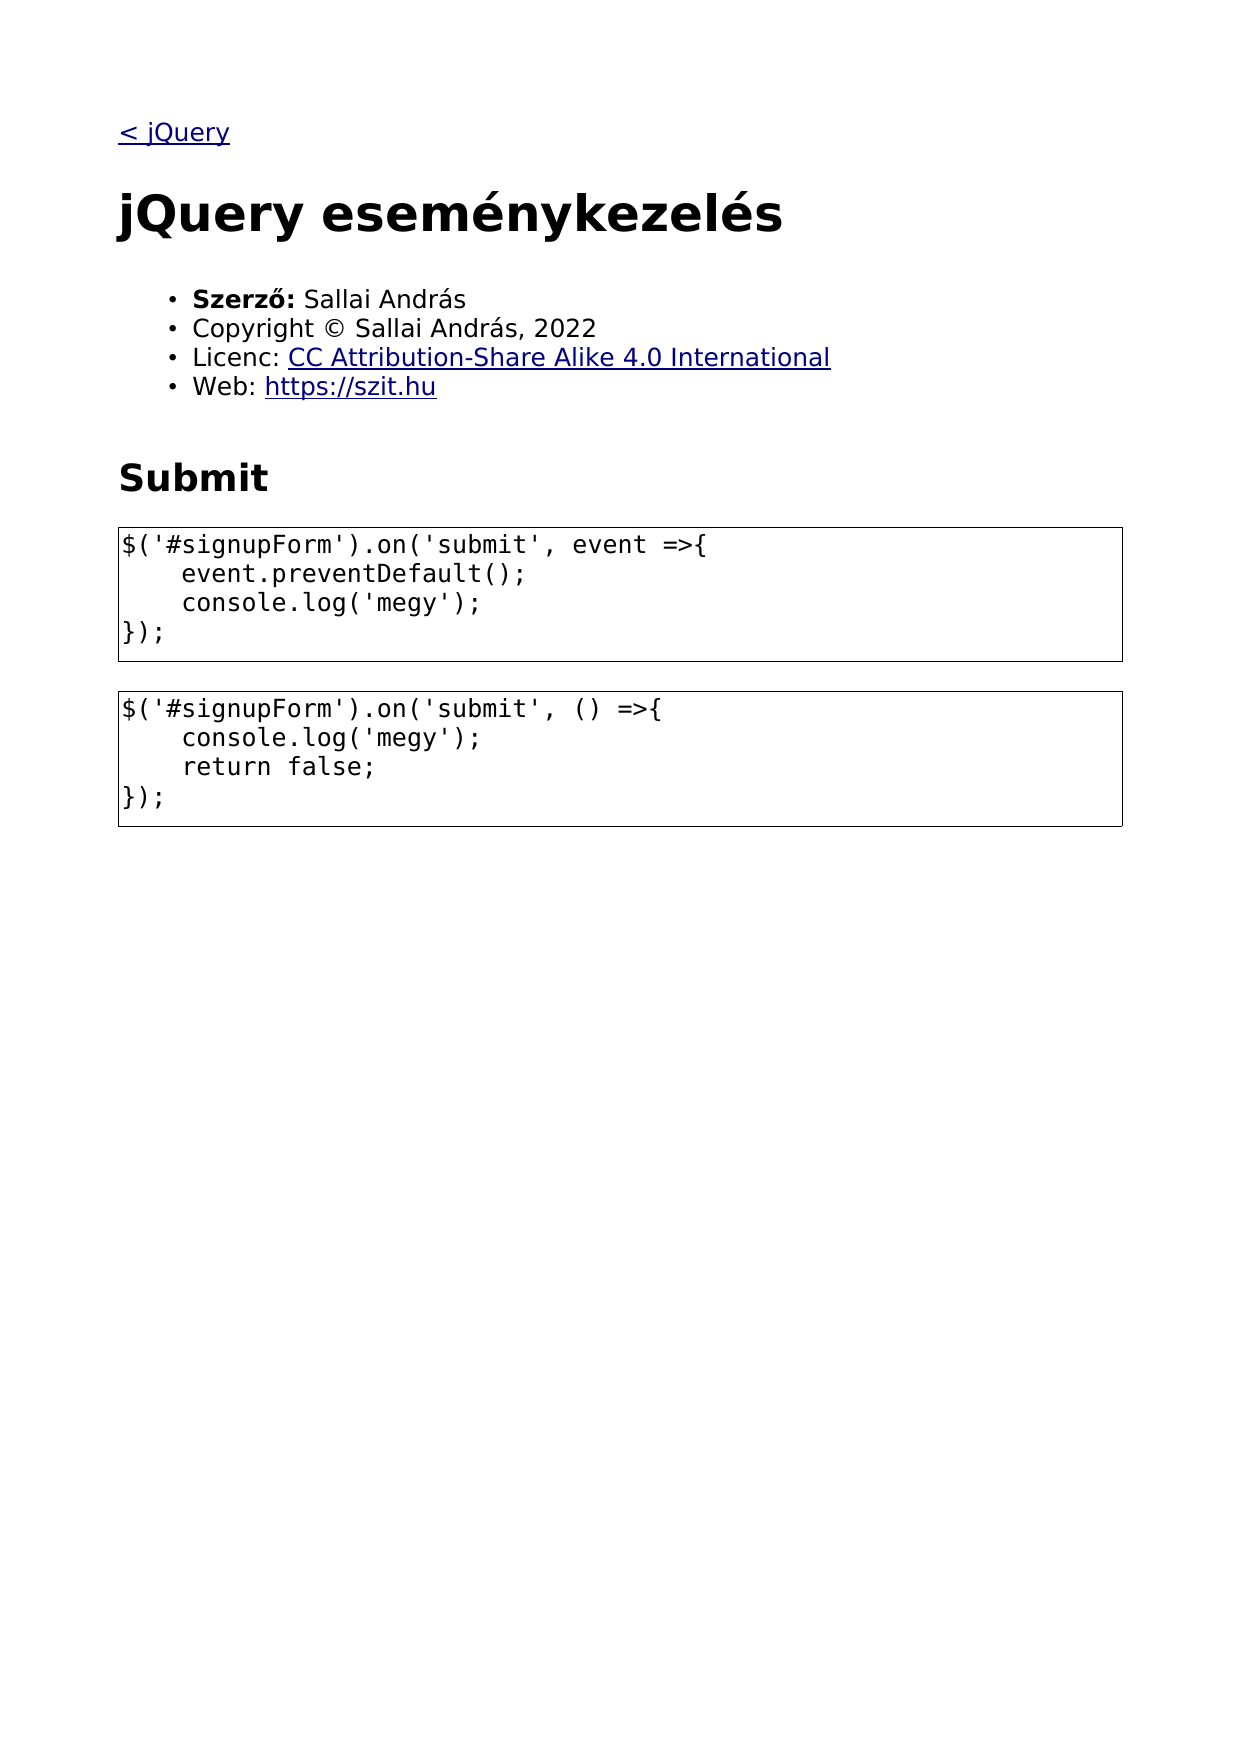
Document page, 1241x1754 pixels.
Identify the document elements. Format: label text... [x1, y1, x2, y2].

table_header $('#signupForm').on('submit', event =>{ event.preventDefault(); console.log('megy'); }); [119, 528, 1122, 661]
text < jQuery [118, 118, 1122, 147]
subtitle Submit [118, 456, 1122, 500]
subtitle jQuery eseménykezelés [118, 185, 1122, 243]
list Licenc: CC Attribution-Share Alike 4.0 International [177, 343, 1122, 372]
list Copyright © Sallai András, 2022 [177, 314, 1122, 343]
table_header $('#signupForm').on('submit', () =>{ console.log('megy'); return false; }); [119, 692, 1122, 826]
list Szerző: Sallai András [177, 285, 1122, 314]
list Web: https://szit.hu [177, 372, 1122, 402]
